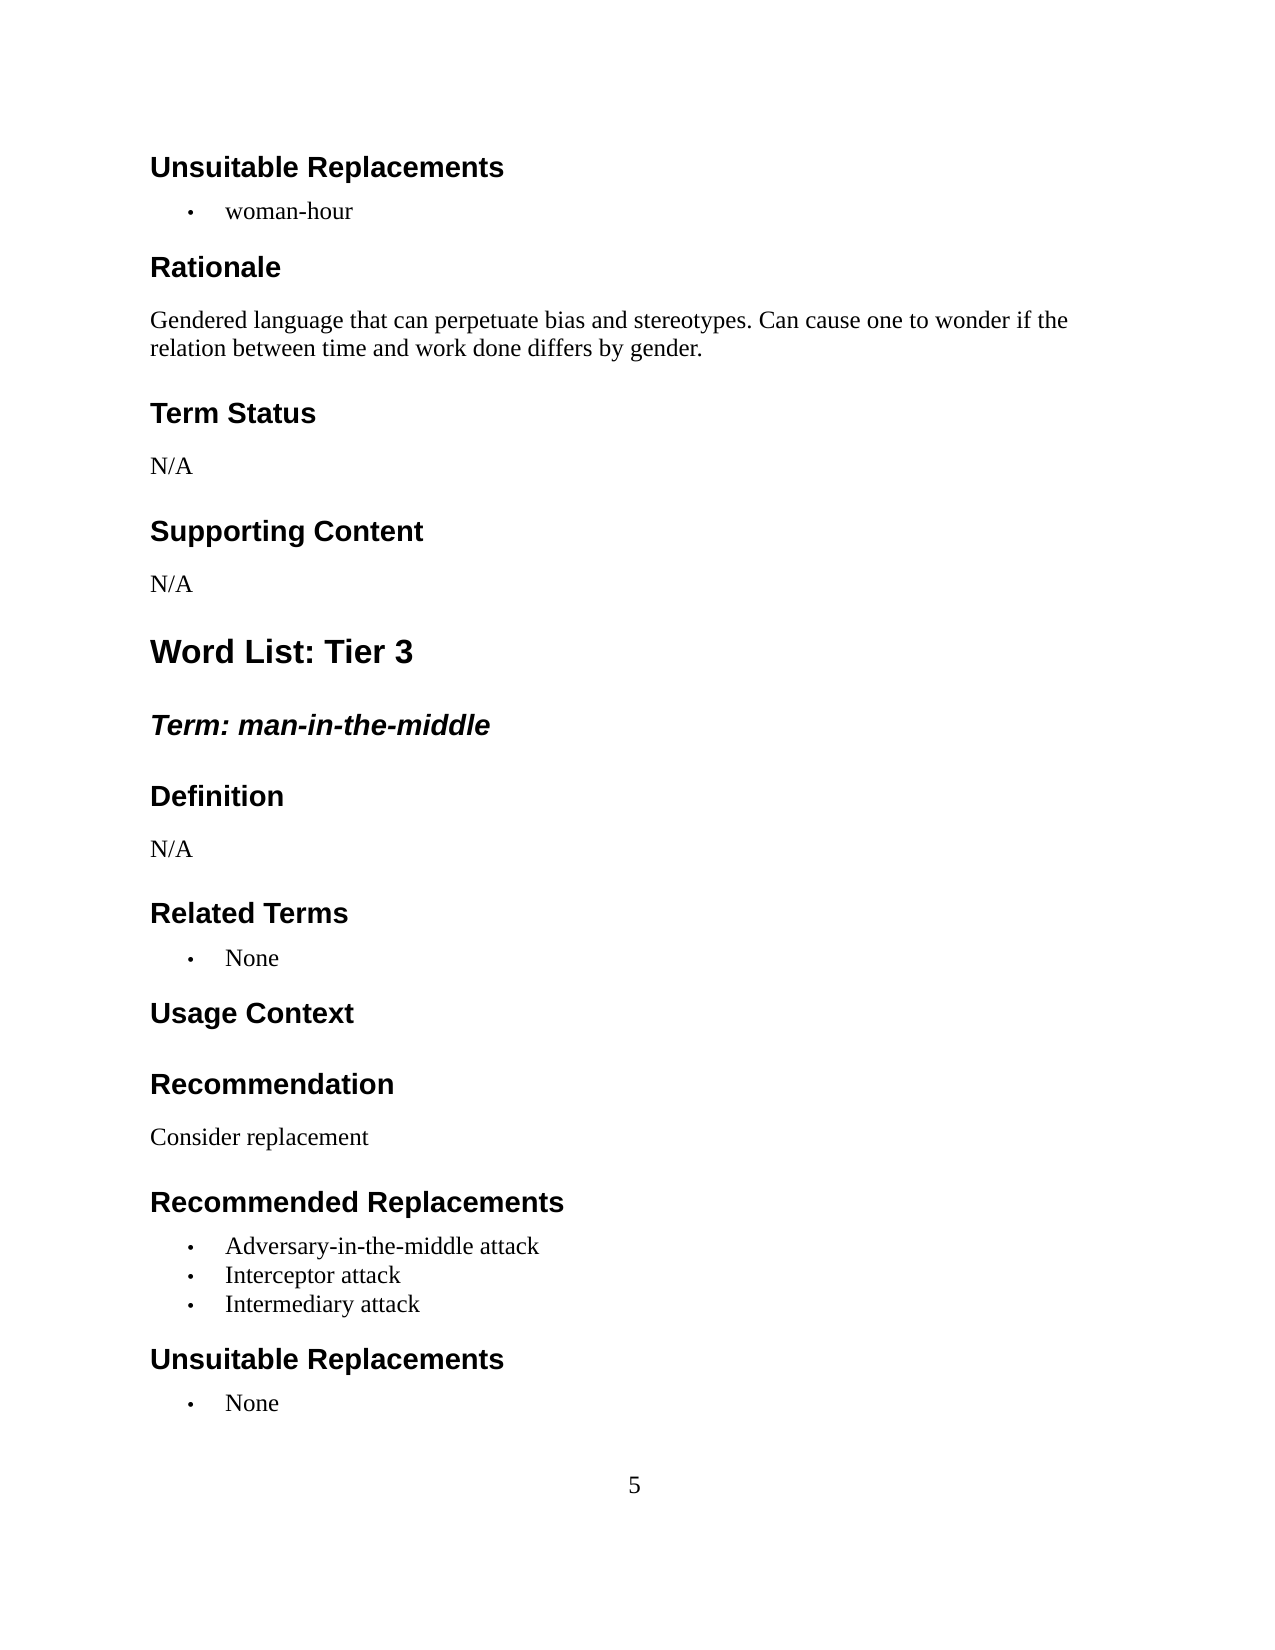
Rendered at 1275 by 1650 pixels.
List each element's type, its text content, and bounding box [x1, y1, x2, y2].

list Intermediary attack [187, 1289, 1125, 1317]
list woman-hour [187, 196, 1125, 225]
subtitle Term Status [150, 396, 1125, 430]
list None [187, 943, 1125, 971]
subtitle Unsuitable Replacements [150, 150, 1125, 183]
subtitle Unsuitable Replacements [150, 1342, 1125, 1376]
subtitle Rationale [150, 250, 1125, 283]
text Consider replacement [150, 1122, 1125, 1151]
subtitle Recommended Replacements [150, 1185, 1125, 1219]
text Gendered language that can perpetuate bias and stereotypes. Can cause one to wonder if the relation between time and work done differs by gender. [150, 305, 1125, 362]
subtitle Term: man-in-the-middle [150, 708, 1125, 741]
list Interceptor attack [187, 1260, 1125, 1289]
subtitle Related Terms [150, 897, 1125, 930]
text N/A [150, 569, 1125, 598]
list Adversary-in-the-middle attack [187, 1231, 1125, 1260]
subtitle Recommendation [150, 1067, 1125, 1101]
subtitle Usage Context [150, 996, 1125, 1030]
subtitle Supporting Content [150, 514, 1125, 547]
subtitle Word List: Tier 3 [150, 632, 1125, 670]
text N/A [150, 451, 1125, 480]
subtitle Definition [150, 779, 1125, 812]
list None [187, 1388, 1125, 1417]
text N/A [150, 834, 1125, 863]
